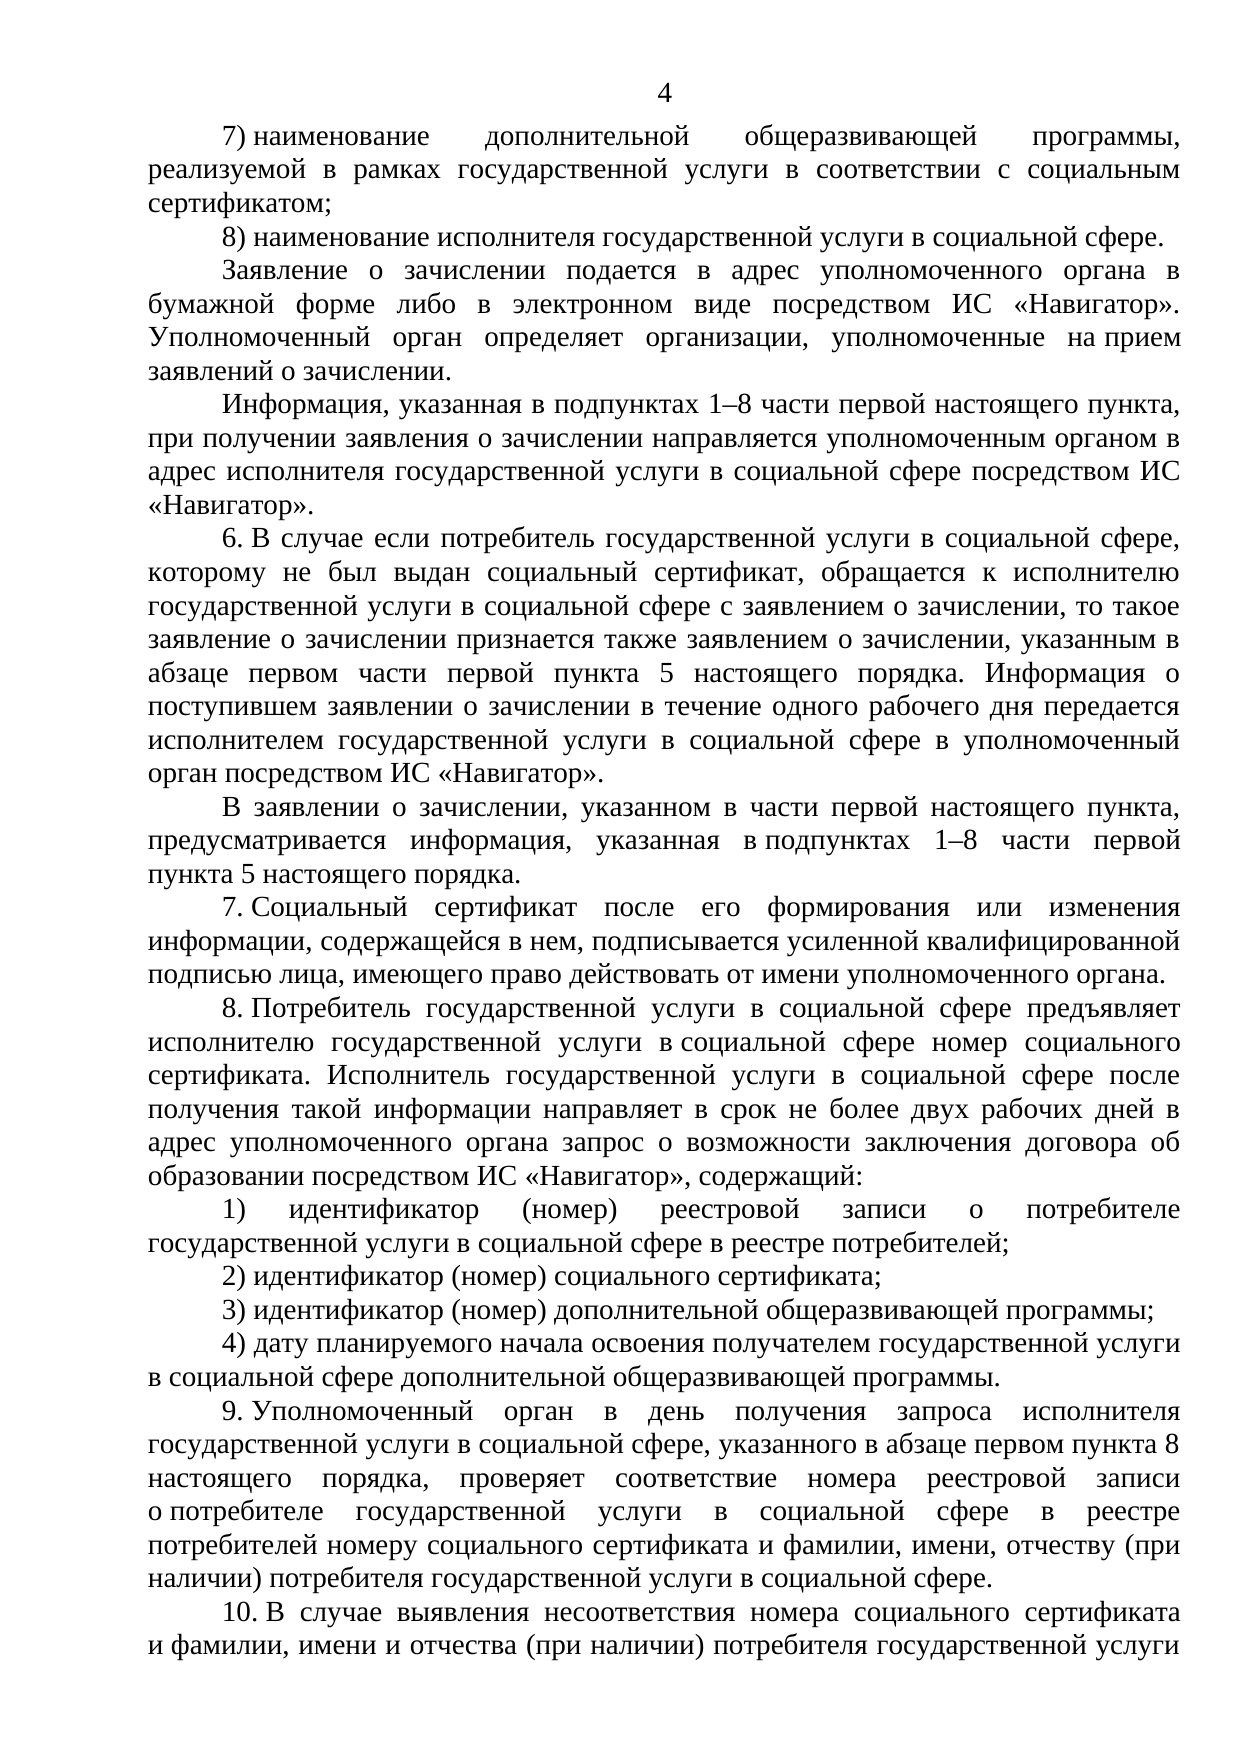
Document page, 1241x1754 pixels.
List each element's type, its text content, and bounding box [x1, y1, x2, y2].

text 2) идентификатор (номер) социального сертификата; [148, 1258, 1181, 1292]
text 1) идентификатор (номер) реестровой записи о потребителе государственной услуги в социальной сфере в реестре потребителей; [148, 1191, 1181, 1258]
text Заявление о зачислении подается в адрес уполномоченного органа в бумажной форме либо в электронном виде посредством ИС «Навигатор». Уполномоченный орган определяет организации, уполномоченные на прием заявлений о зачислении. [148, 252, 1181, 386]
text 8. Потребитель государственной услуги в социальной сфере предъявляет исполнителю государственной услуги в социальной сфере номер социального сертификата. Исполнитель государственной услуги в социальной сфере после получения такой информации направляет в срок не более двух рабочих дней в адрес уполномоченного органа запрос о возможности заключения договора об образовании посредством ИС «Навигатор», содержащий: [148, 990, 1181, 1191]
text 6. В случае если потребитель государственной услуги в социальной сфере, которому не был выдан социальный сертификат, обращается к исполнителю государственной услуги в социальной сфере с заявлением о зачислении, то такое заявление о зачислении признается также заявлением о зачислении, указанным в абзаце первом части первой пункта 5 настоящего порядка. Информация о поступившем заявлении о зачислении в течение одного рабочего дня передается исполнителем государственной услуги в социальной сфере в уполномоченный орган посредством ИС «Навигатор». [148, 521, 1181, 789]
text 3) идентификатор (номер) дополнительной общеразвивающей программы; [148, 1292, 1181, 1326]
text В заявлении о зачислении, указанном в части первой настоящего пункта, предусматривается информация, указанная в подпунктах 1–8 части первой пункта 5 настоящего порядка. [148, 789, 1181, 889]
text 10. В случае выявления несоответствия номера социального сертификата и фамилии, имени и отчества (при наличии) потребителя государственной услуги [148, 1594, 1181, 1661]
text 7. Социальный сертификат после его формирования или изменения информации, содержащейся в нем, подписывается усиленной квалифицированной подписью лица, имеющего право действовать от имени уполномоченного органа. [148, 889, 1181, 990]
text 9. Уполномоченный орган в день получения запроса исполнителя государственной услуги в социальной сфере, указанного в абзаце первом пункта 8 настоящего порядка, проверяет соответствие номера реестровой записи о потребителе государственной услуги в социальной сфере в реестре потребителей номеру социального сертификата и фамилии, имени, отчеству (при наличии) потребителя государственной услуги в социальной сфере. [148, 1393, 1181, 1594]
text 8) наименование исполнителя государственной услуги в социальной сфере. [148, 219, 1181, 252]
text Информация, указанная в подпунктах 1–8 части первой настоящего пункта, при получении заявления о зачислении направляется уполномоченным органом в адрес исполнителя государственной услуги в социальной сфере посредством ИС «Навигатор». [148, 386, 1181, 521]
text 4) дату планируемого начала освоения получателем государственной услуги в социальной сфере дополнительной общеразвивающей программы. [148, 1326, 1181, 1393]
text 7) наименование дополнительной общеразвивающей программы, реализуемой в рамках государственной услуги в соответствии с социальным сертификатом; [148, 118, 1181, 219]
